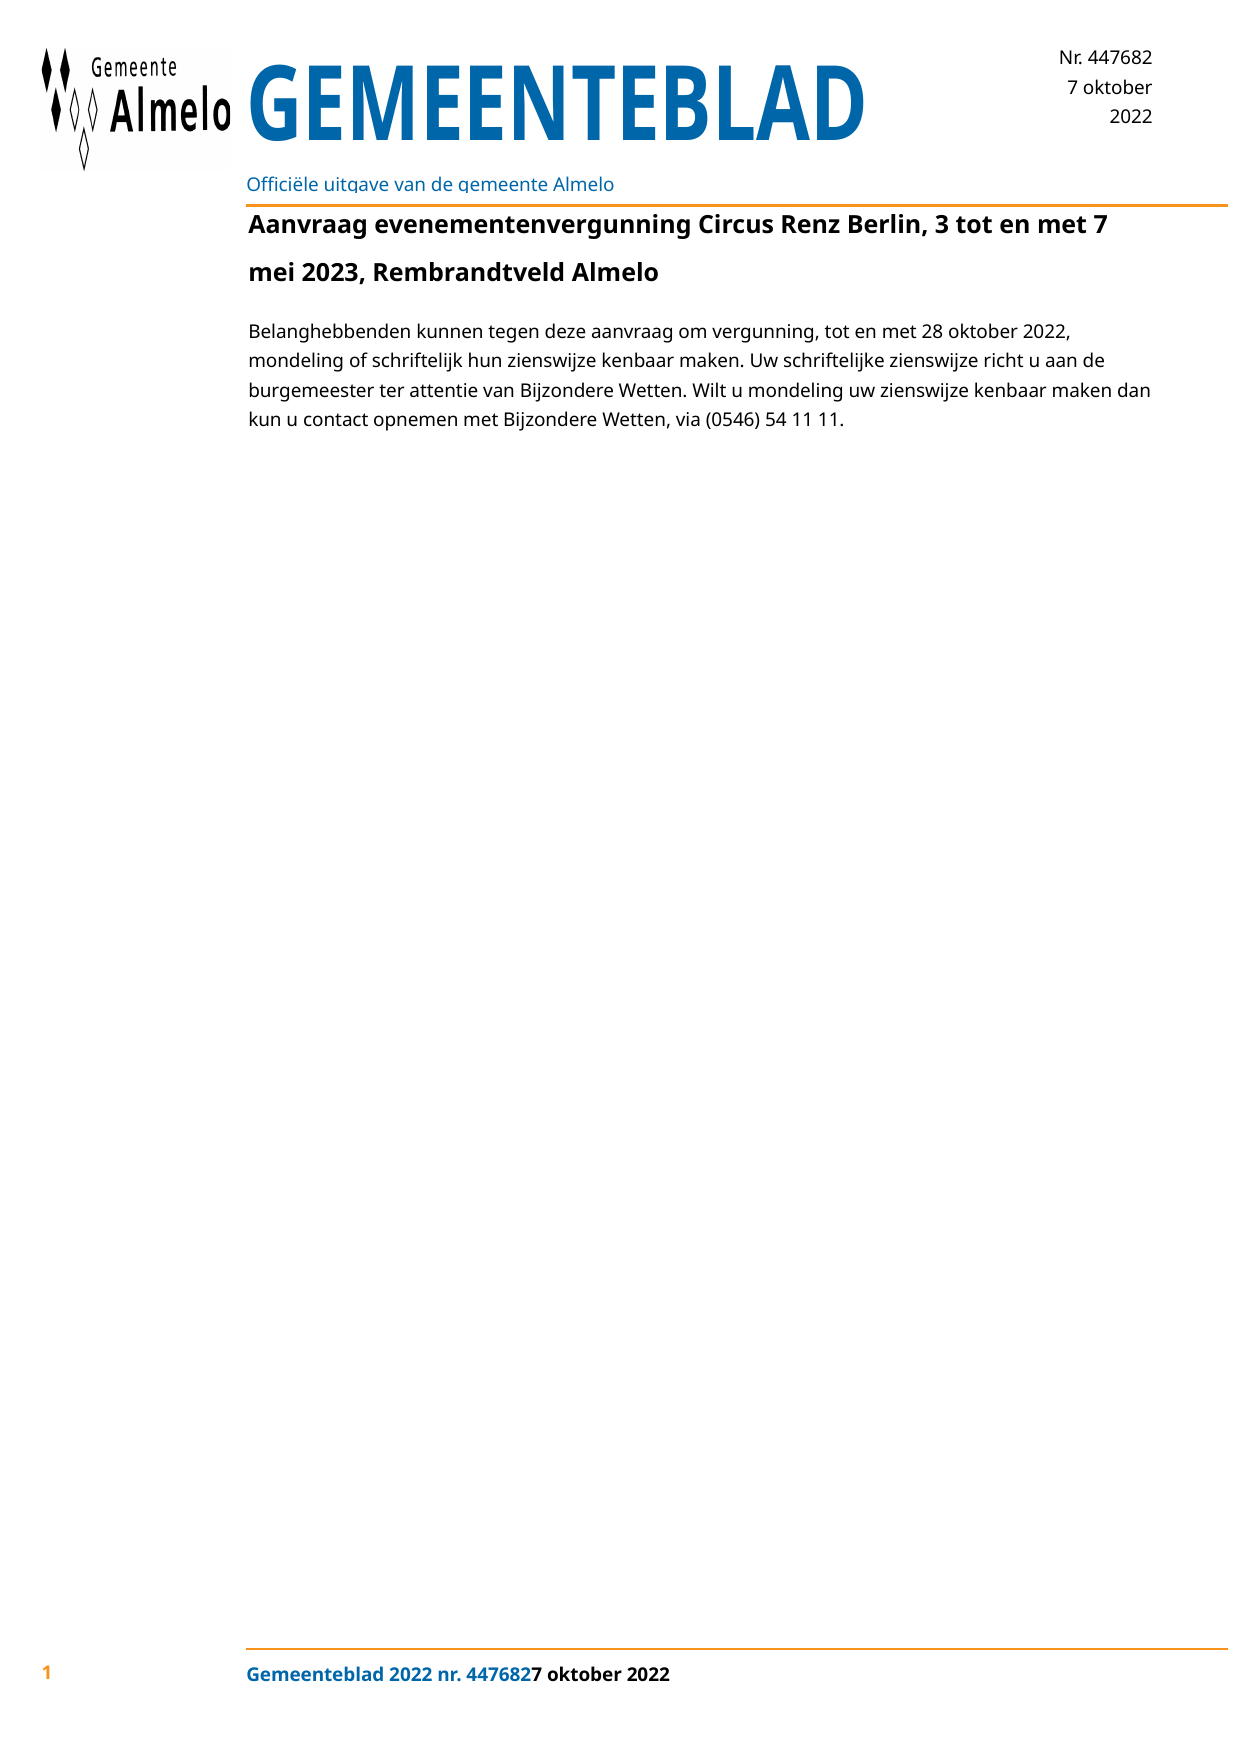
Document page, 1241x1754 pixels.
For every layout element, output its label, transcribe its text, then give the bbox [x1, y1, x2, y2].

picture [41, 47, 231, 172]
text Belanghebbenden kunnen tegen deze aanvraag om vergunning, tot en met 28 oktober 2022, mondeling of schriftelijk hun zienswijze kenbaar maken. Uw schriftelijke zienswijze richt u aan de burgemeester ter attentie van Bijzondere Wetten. Wilt u mondeling uw zienswijze kenbaar maken dan kun u contact opnemen met Bijzondere Wetten, via (0546) 54 11 11. [248, 318, 1152, 432]
text Aanvraag evenementenvergunning Circus Renz Berlin, 3 tot en met 7 mei 2023, Rembrandtveld Almelo [248, 207, 1152, 288]
